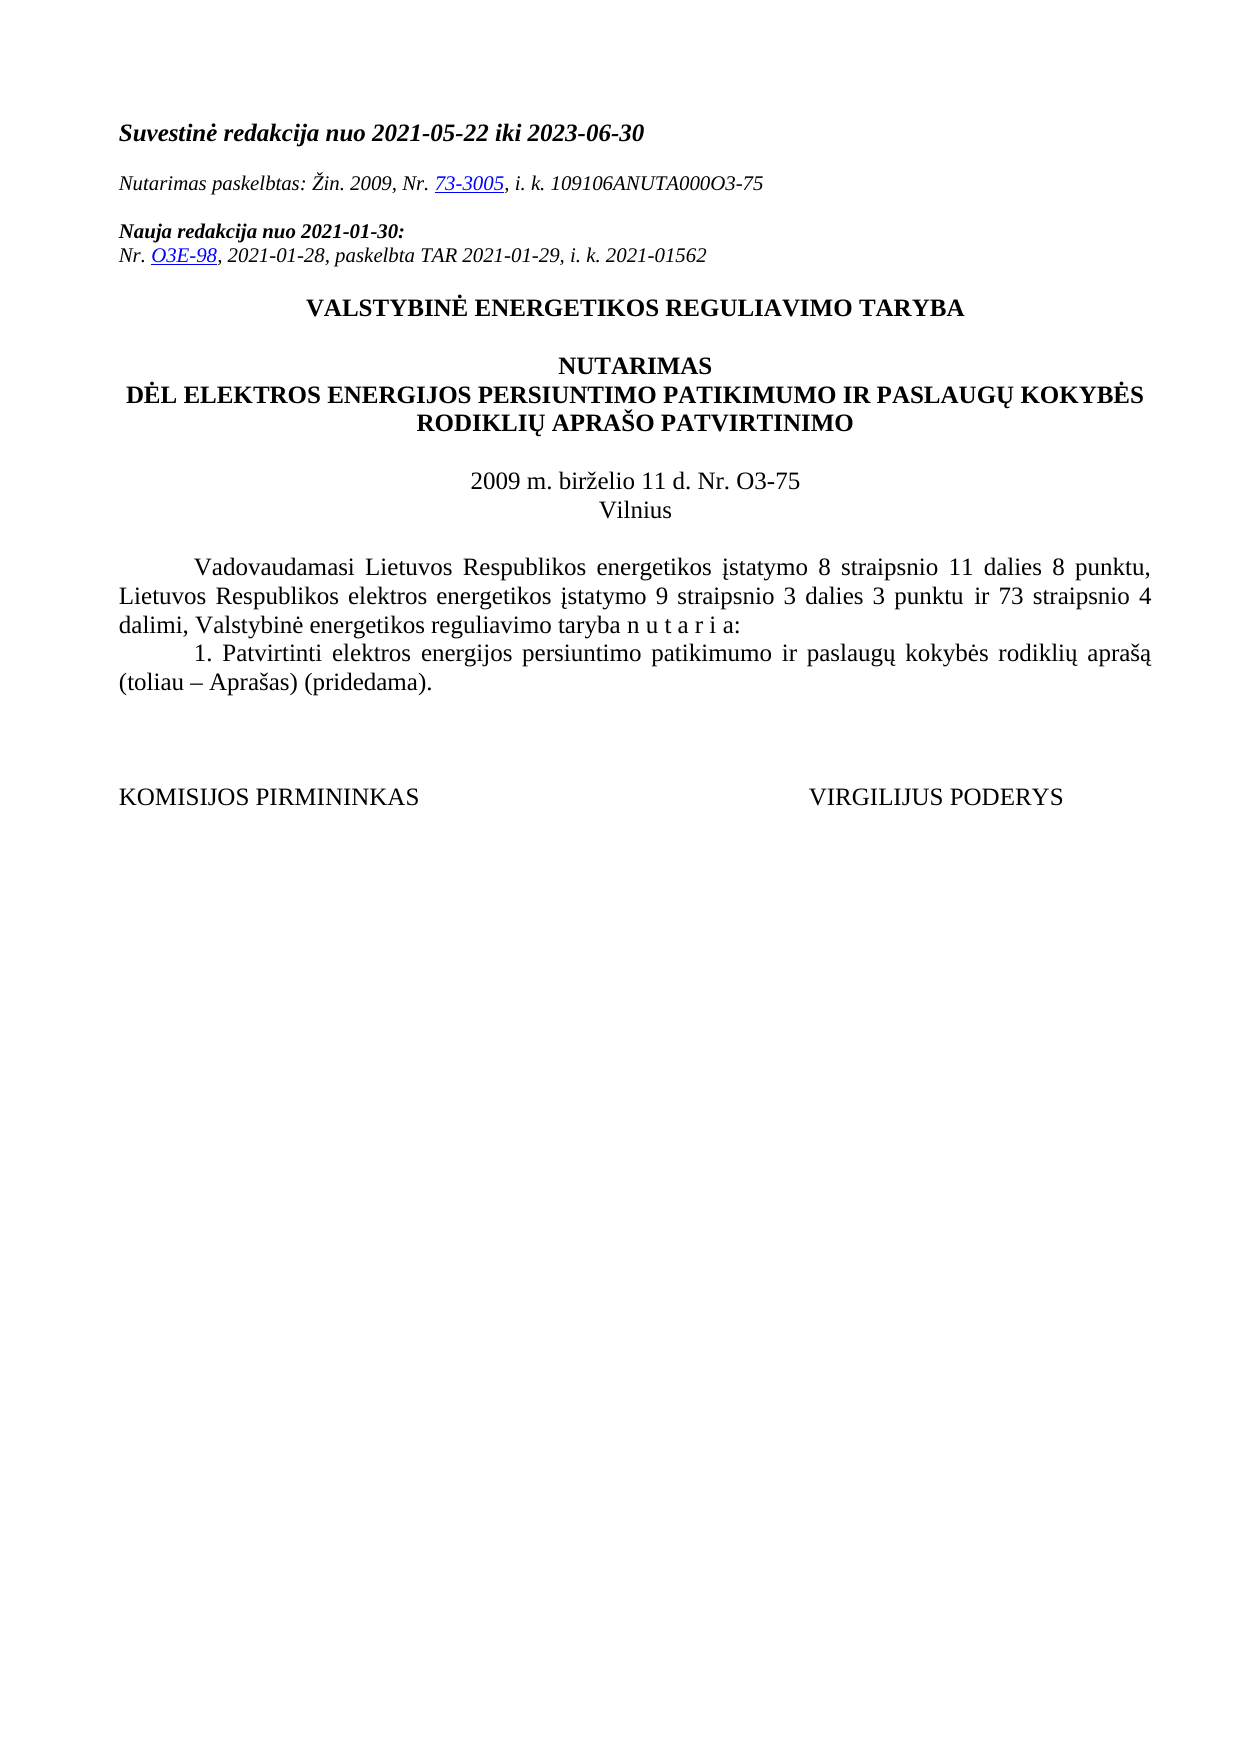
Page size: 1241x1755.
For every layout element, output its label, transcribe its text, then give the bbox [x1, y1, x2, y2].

text DĖL ELEKTROS ENERGIJOS PERSIUNTIMO PATIKIMUMO IR PASLAUGŲ KOKYBĖS RODIKLIŲ APRAŠO PATVIRTINIMO [119, 380, 1152, 437]
text Suvestinė redakcija nuo 2021-05-22 iki 2023-06-30 [119, 118, 1152, 147]
text Nutarimas paskelbtas: Žin. 2009, Nr. 73-3005, i. k. 109106ANUTA000O3-75 [119, 171, 1152, 195]
text 2009 m. birželio 11 d. Nr. O3-75 [119, 466, 1152, 495]
text Nr. O3E-98, 2021-01-28, paskelbta TAR 2021-01-29, i. k. 2021-01562 [119, 243, 1152, 267]
text Vilnius [119, 495, 1152, 523]
text KOMISIJOS PIRMININKAS VIRGILIJUS PODERYS [119, 782, 1152, 811]
text VALSTYBINĖ ENERGETIKOS REGULIAVIMO TARYBA [119, 293, 1152, 322]
text NUTARIMAS [119, 351, 1152, 380]
text Vadovaudamasi Lietuvos Respublikos energetikos įstatymo 8 straipsnio 11 dalies 8 punktu, Lietuvos Respublikos elektros energetikos įstatymo 9 straipsnio 3 dalies 3 punktu ir 73 straipsnio 4 dalimi, Valstybinė energetikos reguliavimo taryba nutaria: [119, 552, 1152, 638]
text Nauja redakcija nuo 2021-01-30: [119, 219, 1152, 243]
text 1. Patvirtinti elektros energijos persiuntimo patikimumo ir paslaugų kokybės rodiklių aprašą (toliau – Aprašas) (pridedama). [119, 638, 1152, 696]
